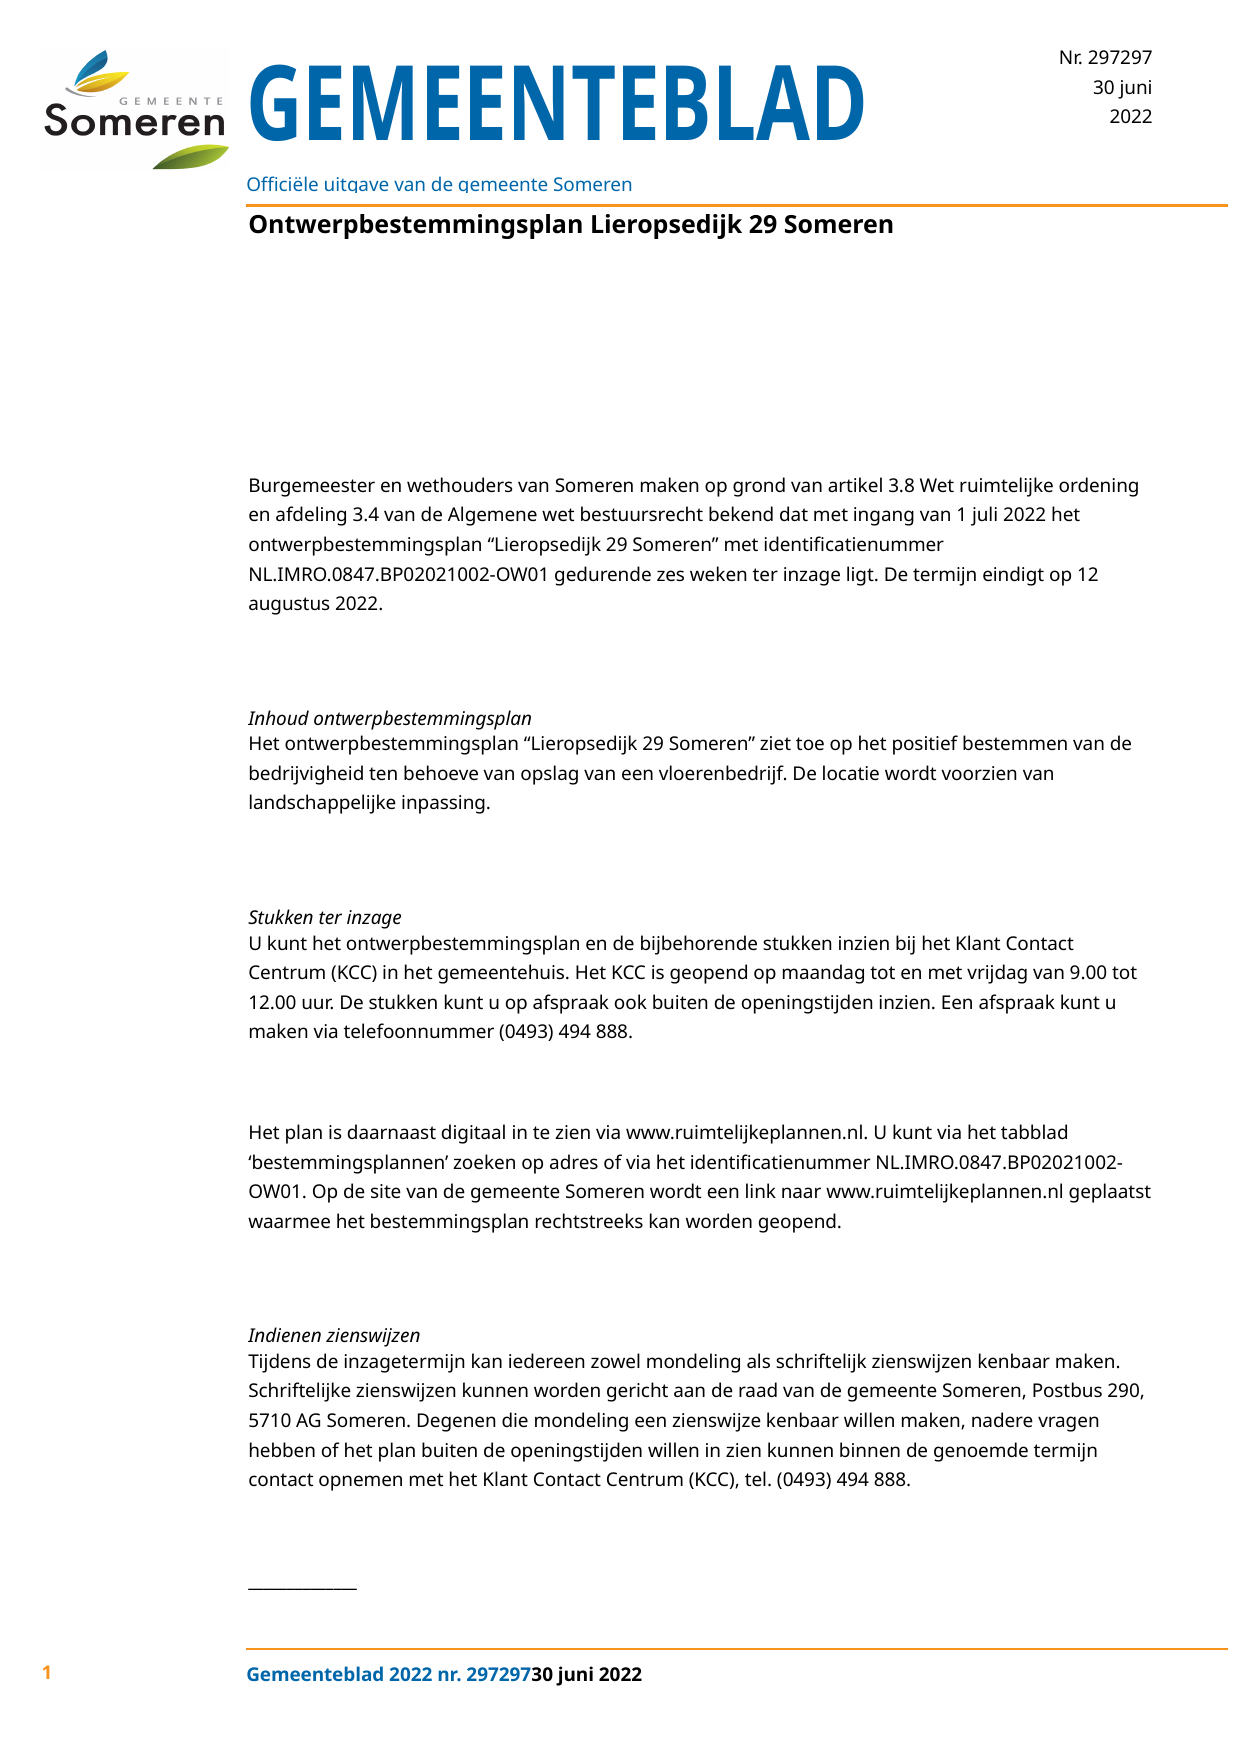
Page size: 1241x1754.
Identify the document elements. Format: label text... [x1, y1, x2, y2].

text Tijdens de inzagetermijn kan iedereen zowel mondeling als schriftelijk zienswijzen kenbaar maken. Schriftelijke zienswijzen kunnen worden gericht aan de raad van de gemeente Someren, Postbus 290, 5710 AG Someren. Degenen die mondeling een zienswijze kenbaar willen maken, nadere vragen hebben of het plan buiten de openingstijden willen in zien kunnen binnen de genoemde termijn contact opnemen met het Klant Contact Centrum (KCC), tel. (0493) 494 888. [248, 1348, 1152, 1492]
text Indienen zienswijzen [248, 1322, 1152, 1348]
text U kunt het ontwerpbestemmingsplan en de bijbehorende stukken inzien bij het Klant Contact Centrum (KCC) in het gemeentehuis. Het KCC is geopend op maandag tot en met vrijdag van 9.00 tot 12.00 uur. De stukken kunt u op afspraak ook buiten de openingstijden inzien. Een afspraak kunt u maken via telefoonnummer (0493) 494 888. [248, 930, 1152, 1044]
text Het plan is daarnaast digitaal in te zien via www.ruimtelijkeplannen.nl. U kunt via het tabblad ‘bestemmingsplannen’ zoeken op adres of via het identificatienummer NL.IMRO.0847.BP02021002-OW01. Op de site van de gemeente Someren wordt een link naar www.ruimtelijkeplannen.nl geplaatst waarmee het bestemmingsplan rechtstreeks kan worden geopend. [248, 1119, 1152, 1234]
text Het ontwerpbestemmingsplan “Lieropsedijk 29 Someren” ziet toe op het positief bestemmen van de bedrijvigheid ten behoeve van opslag van een vloerenbedrijf. De locatie wordt voorzien van landschappelijke inpassing. [248, 730, 1152, 815]
text Burgemeester en wethouders van Someren maken op grond van artikel 3.8 Wet ruimtelijke ordening en afdeling 3.4 van de Algemene wet bestuursrecht bekend dat met ingang van 1 juli 2022 het ontwerpbestemmingsplan “Lieropsedijk 29 Someren” met identificatienummer NL.IMRO.0847.BP02021002-OW01 gedurende zes weken ter inzage ligt. De termijn eindigt op 12 augustus 2022. [248, 472, 1152, 616]
text Inhoud ontwerpbestemmingsplan [248, 705, 1152, 730]
text Stukken ter inzage [248, 904, 1152, 930]
text Ontwerpbestemmingsplan Lieropsedijk 29 Someren [248, 207, 1152, 241]
text ______________ [248, 1567, 1152, 1593]
picture [41, 47, 231, 172]
